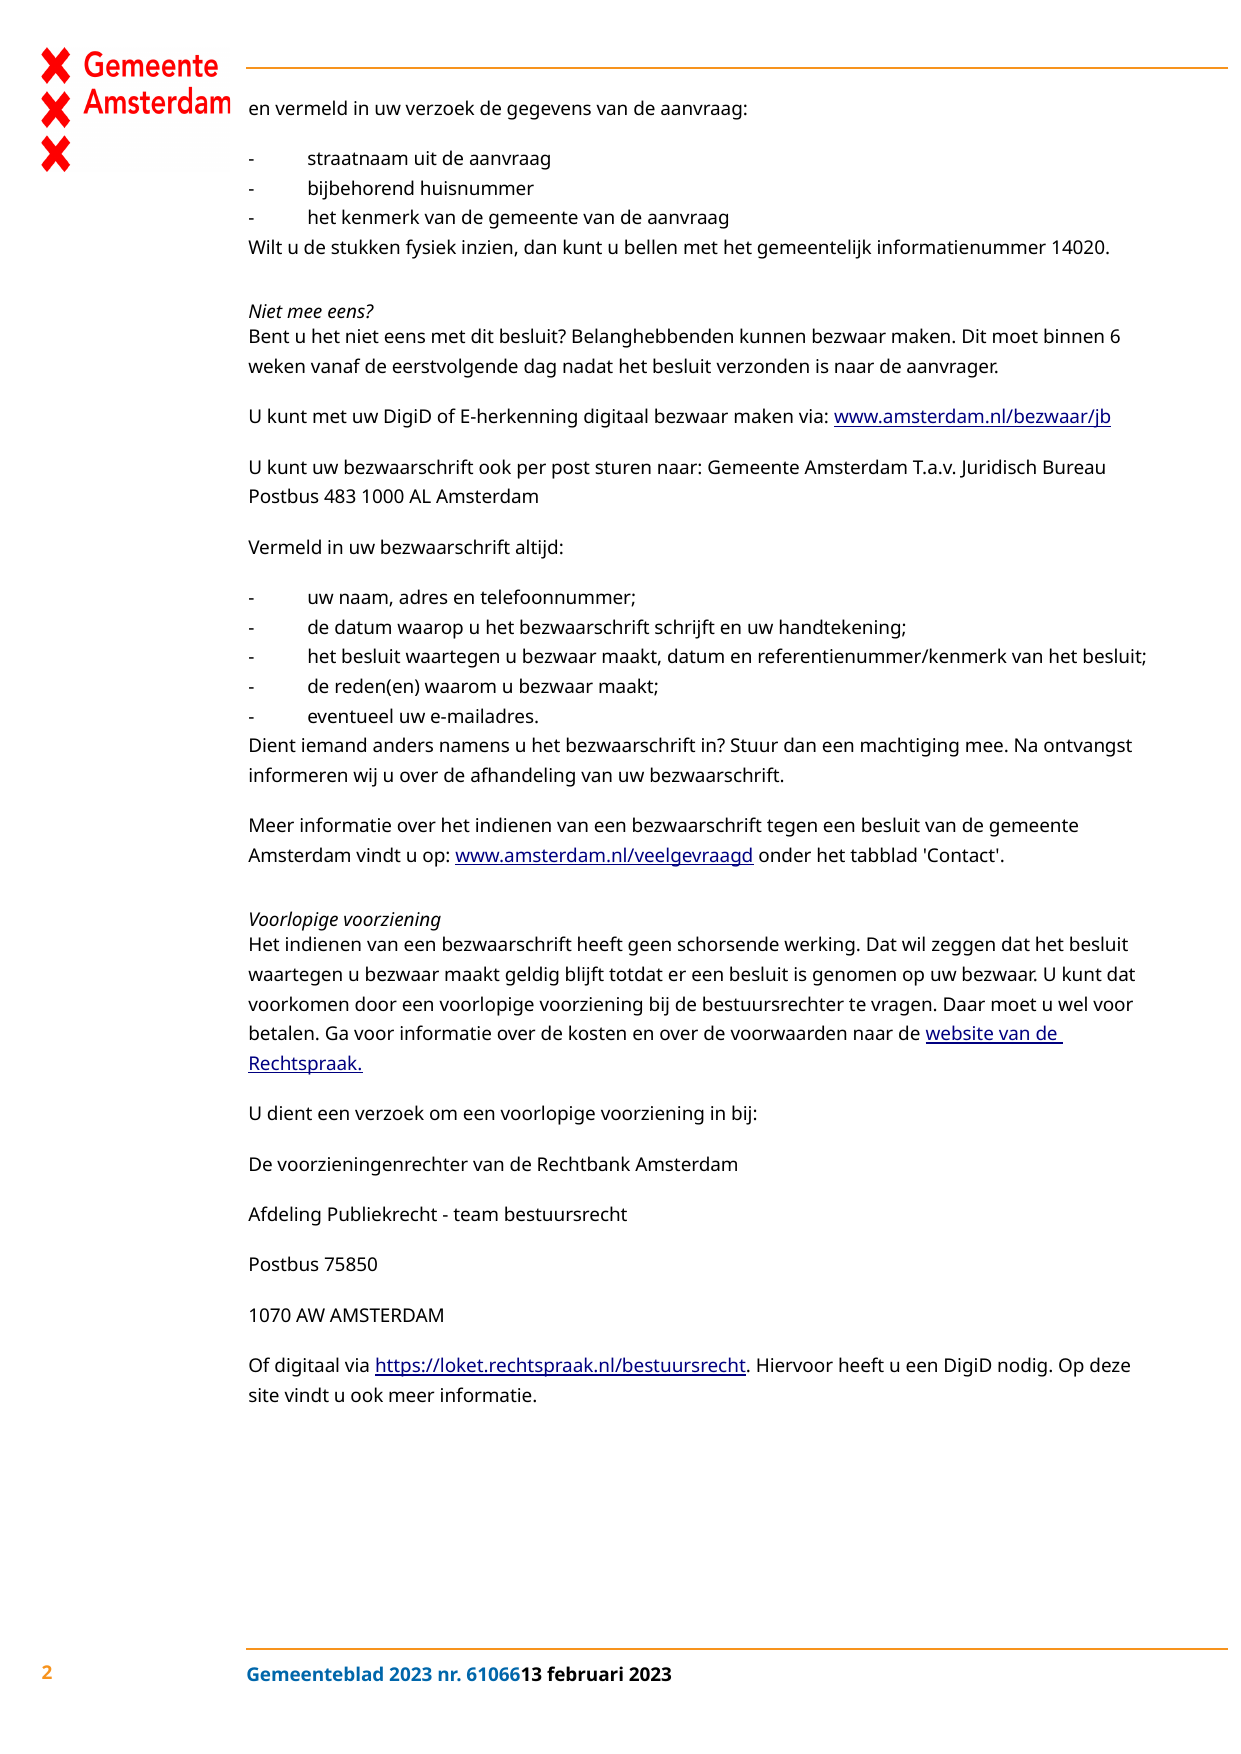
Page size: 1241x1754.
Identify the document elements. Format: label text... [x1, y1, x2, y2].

text De voorzieningenrechter van de Rechtbank Amsterdam [248, 1151, 1152, 1177]
list de datum waarop u het bezwaarschrift schrijft en uw handtekening; [248, 614, 1152, 640]
list de reden(en) waarom u bezwaar maakt; [248, 673, 1152, 699]
text U kunt met uw DigiD of E-herkenning digitaal bezwaar maken via: www.amsterdam.nl/bezwaar/jb [248, 404, 1152, 429]
text Meer informatie over het indienen van een bezwaarschrift tegen een besluit van de gemeente Amsterdam vindt u op: www.amsterdam.nl/veelgevraagd onder het tabblad 'Contact'. [248, 812, 1152, 868]
list eventueel uw e-mailadres. [248, 703, 1152, 728]
text Vermeld in uw bezwaarschrift altijd: [248, 534, 1152, 560]
text en vermeld in uw verzoek de gegevens van de aanvraag: [248, 95, 1152, 121]
text Of digitaal via https://loket.rechtspraak.nl/bestuursrecht. Hiervoor heeft u een DigiD nodig. Op deze site vindt u ook meer informatie. [248, 1352, 1152, 1408]
text Niet mee eens? [248, 298, 1152, 324]
text Postbus 75850 [248, 1252, 1152, 1277]
list straatnaam uit de aanvraag [248, 145, 1152, 171]
list bijbehorend huisnummer [248, 175, 1152, 201]
text Afdeling Publiekrecht - team bestuursrecht [248, 1201, 1152, 1227]
text Dient iemand anders namens u het bezwaarschrift in? Stuur dan een machtiging mee. Na ontvangst informeren wij u over de afhandeling van uw bezwaarschrift. [248, 732, 1152, 788]
text Het indienen van een bezwaarschrift heeft geen schorsende werking. Dat wil zeggen dat het besluit waartegen u bezwaar maakt geldig blijft totdat er een besluit is genomen op uw bezwaar. U kunt dat voorkomen door een voorlopige voorziening bij de bestuursrechter te vragen. Daar moet u wel voor betalen. Ga voor informatie over de kosten en over de voorwaarden naar de website van de Rechtspraak. [248, 932, 1152, 1076]
list uw naam, adres en telefoonnummer; [248, 584, 1152, 610]
text Bent u het niet eens met dit besluit? Belanghebbenden kunnen bezwaar maken. Dit moet binnen 6 weken vanaf de eerstvolgende dag nadat het besluit verzonden is naar de aanvrager. [248, 324, 1152, 379]
text U dient een verzoek om een voorlopige voorziening in bij: [248, 1100, 1152, 1126]
text Wilt u de stukken fysiek inzien, dan kunt u bellen met het gemeentelijk informatienummer 14020. [248, 234, 1152, 260]
text Voorlopige voorziening [248, 906, 1152, 932]
text U kunt uw bezwaarschrift ook per post sturen naar: Gemeente Amsterdam T.a.v. Juridisch Bureau Postbus 483 1000 AL Amsterdam [248, 454, 1152, 509]
list het kenmerk van de gemeente van de aanvraag [248, 204, 1152, 230]
list het besluit waartegen u bezwaar maakt, datum en referentienummer/kenmerk van het besluit; [248, 644, 1152, 669]
picture [41, 47, 231, 172]
text 1070 AW AMSTERDAM [248, 1302, 1152, 1328]
